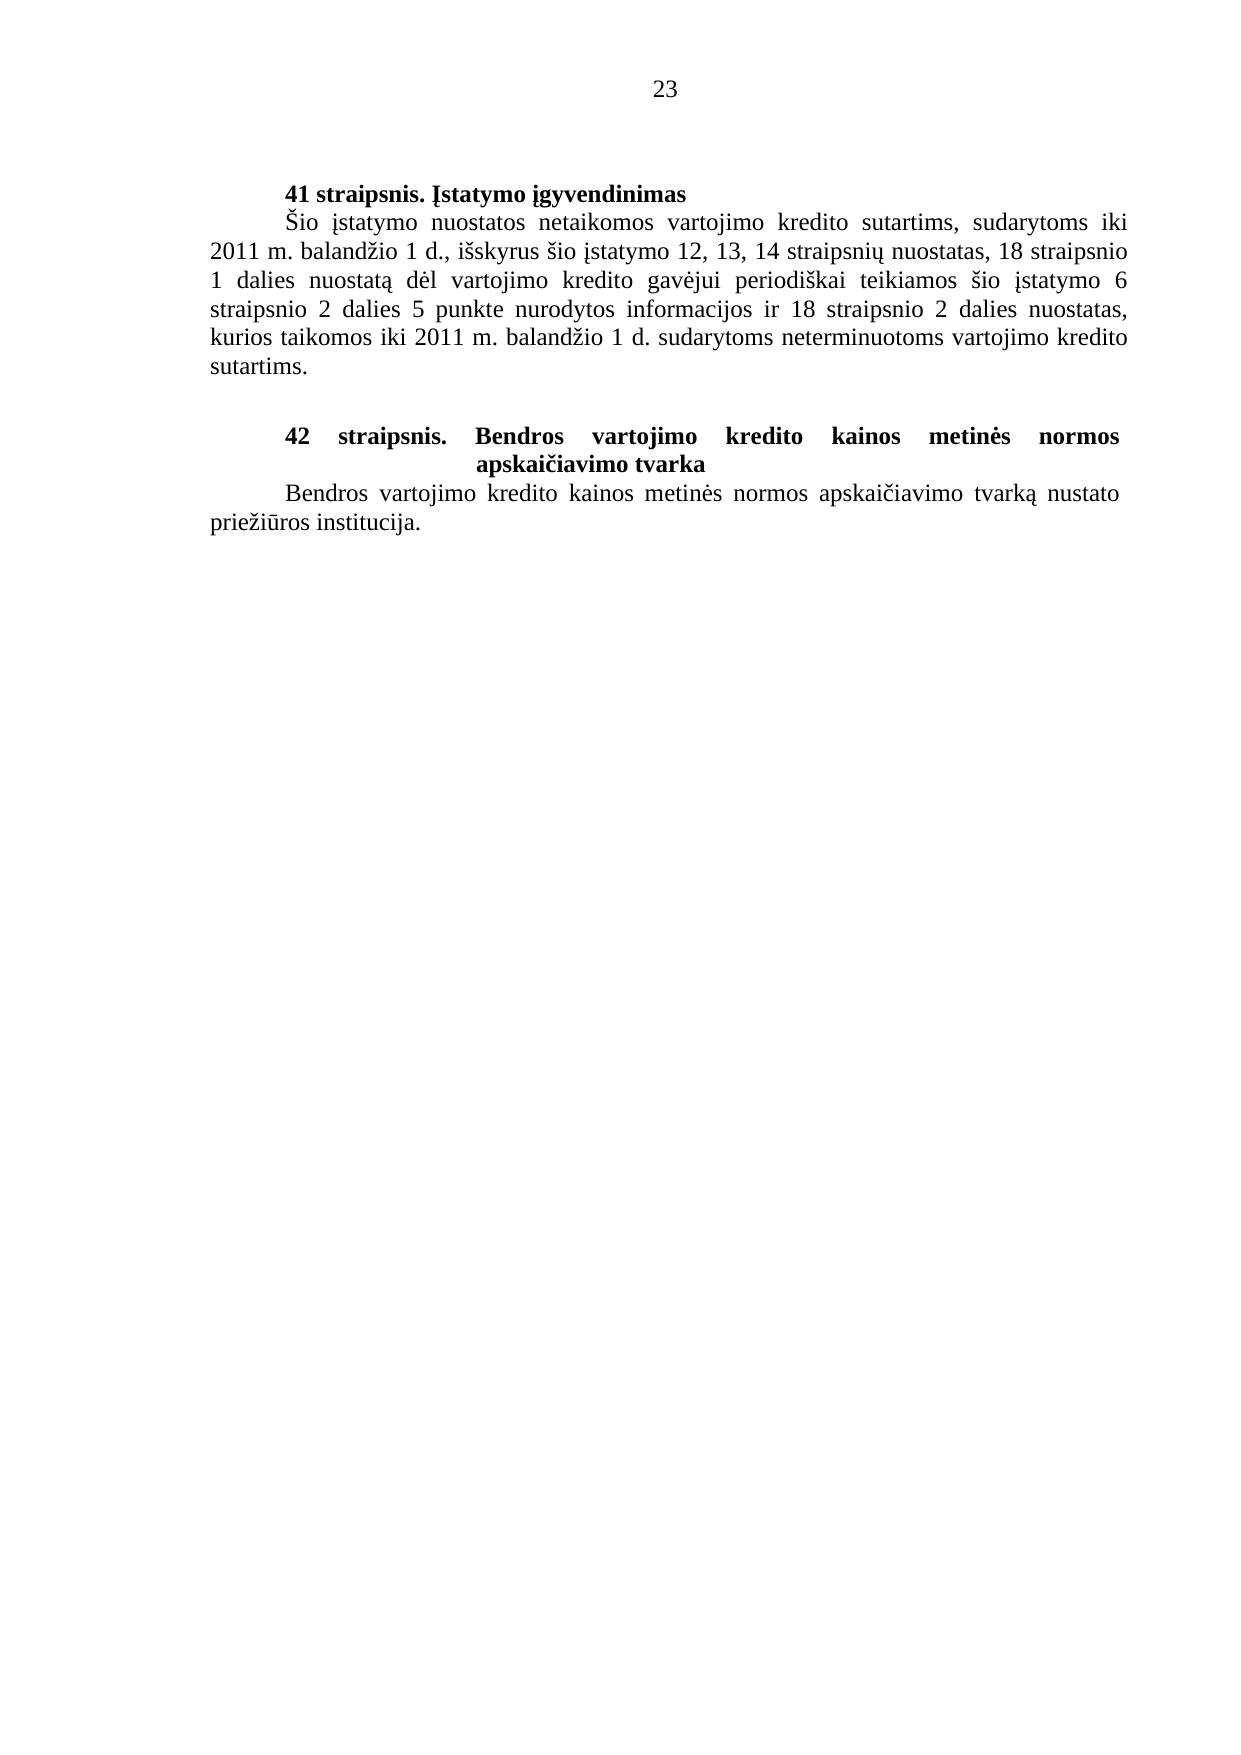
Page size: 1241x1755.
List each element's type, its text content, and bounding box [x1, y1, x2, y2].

text 41 straipsnis. Įstatymo įgyvendinimas [210, 179, 1120, 207]
text 42 straipsnis. Bendros vartojimo kredito kainos metinės normos apskaičiavimo tvarka [285, 421, 1120, 478]
text Bendros vartojimo kredito kainos metinės normos apskaičiavimo tvarką nustato priežiūros institucija. [210, 478, 1120, 536]
text Šio įstatymo nuostatos netaikomos vartojimo kredito sutartims, sudarytoms iki 2011 m. balandžio 1 d., išskyrus šio įstatymo 12, 13, 14 straipsnių nuostatas, 18 straipsnio 1 dalies nuostatą dėl vartojimo kredito gavėjui periodiškai teikiamos šio įstatymo 6 straipsnio 2 dalies 5 punkte nurodytos informacijos ir 18 straipsnio 2 dalies nuostatas, kurios taikomos iki 2011 m. balandžio 1 d. sudarytoms neterminuotoms vartojimo kredito sutartims. [210, 207, 1129, 380]
